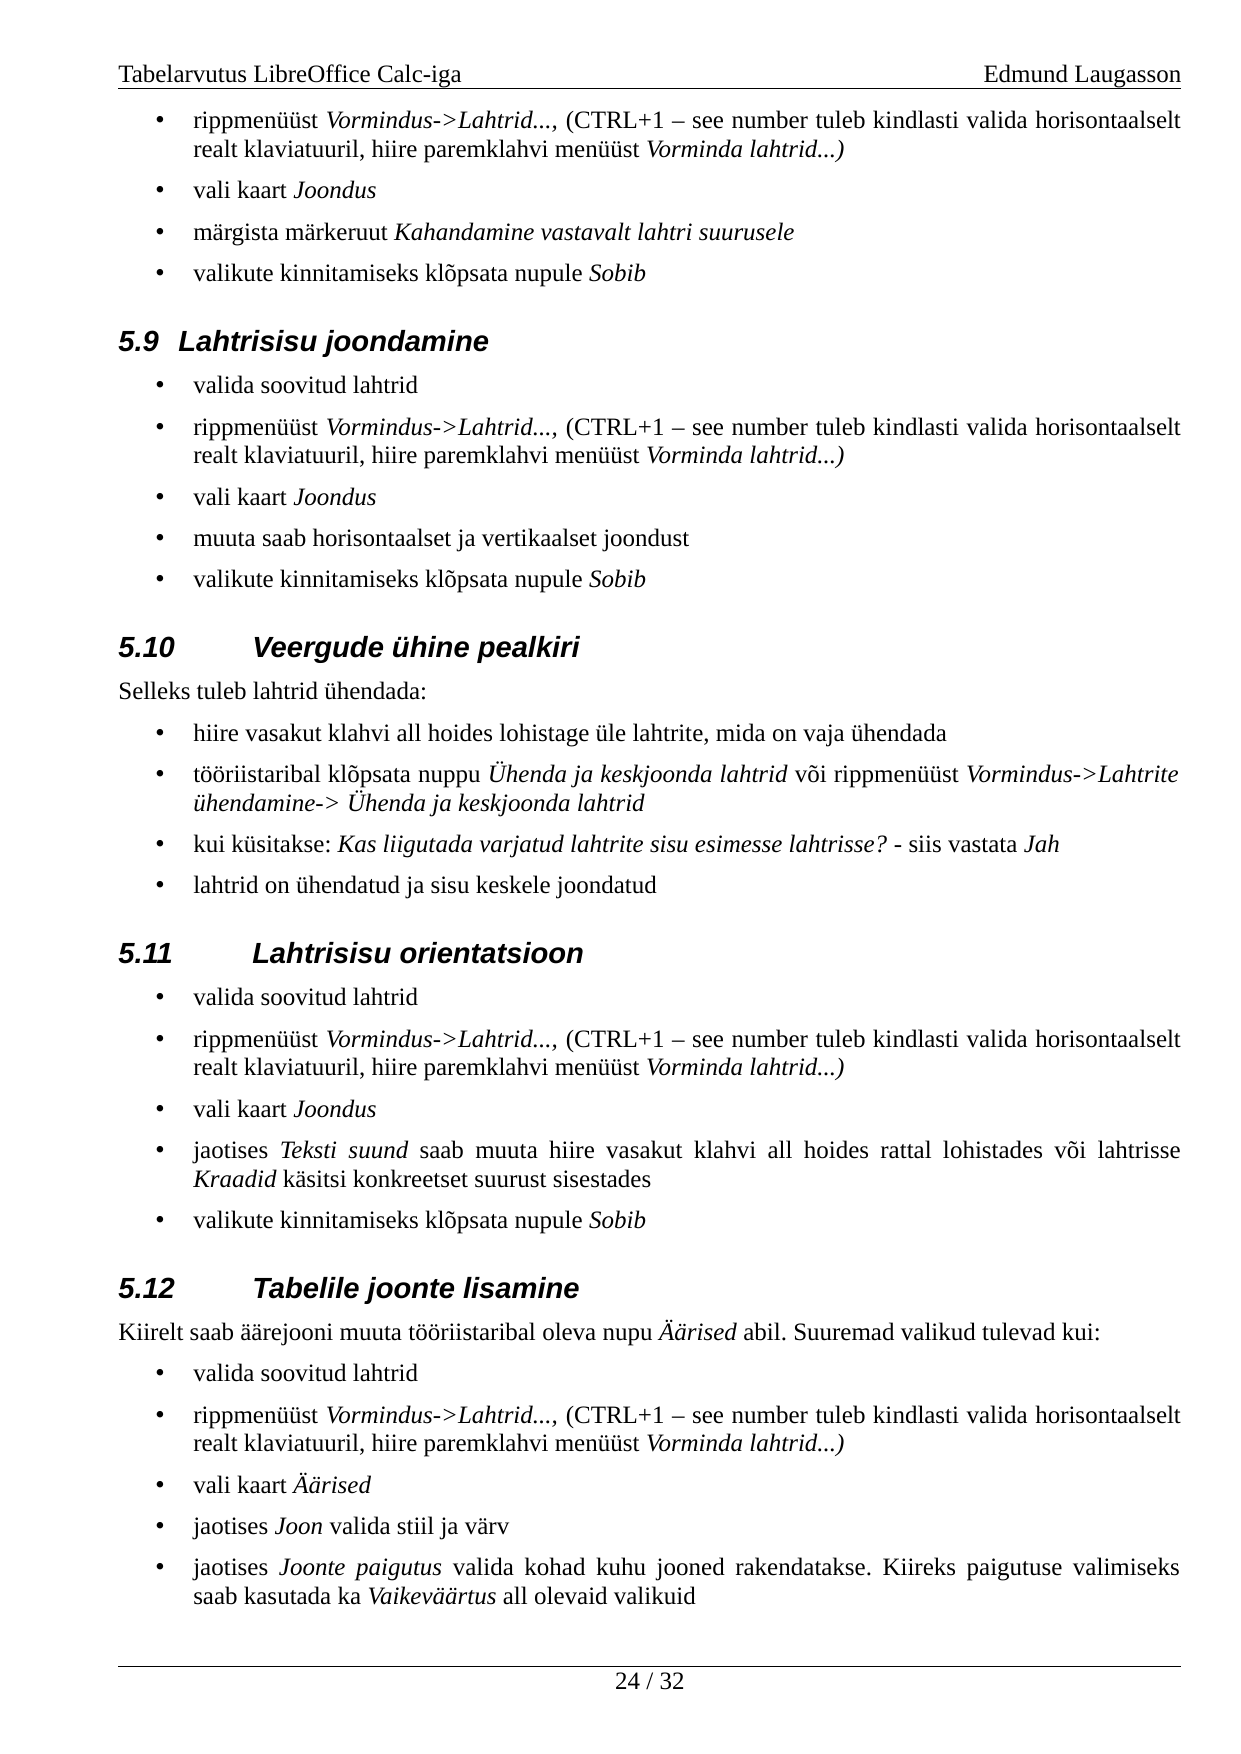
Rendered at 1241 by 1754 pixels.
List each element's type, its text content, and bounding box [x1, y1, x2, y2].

list vali kaart Joondus [156, 1094, 1181, 1122]
text Selleks tuleb lahtrid ühendada: [118, 676, 1181, 705]
list vali kaart Joondus [156, 176, 1181, 204]
list rippmenüüst Vormindus->Lahtrid..., (CTRL+1 – see number tuleb kindlasti valida horisontaalselt realt klaviatuuril, hiire paremklahvi menüüst Vorminda lahtrid...) [156, 1024, 1181, 1081]
list rippmenüüst Vormindus->Lahtrid..., (CTRL+1 – see number tuleb kindlasti valida horisontaalselt realt klaviatuuril, hiire paremklahvi menüüst Vorminda lahtrid...) [156, 1400, 1181, 1457]
list valida soovitud lahtrid [156, 1358, 1181, 1387]
list rippmenüüst Vormindus->Lahtrid..., (CTRL+1 – see number tuleb kindlasti valida horisontaalselt realt klaviatuuril, hiire paremklahvi menüüst Vorminda lahtrid...) [156, 106, 1181, 163]
list märgista märkeruut Kahandamine vastavalt lahtri suurusele [156, 217, 1181, 246]
list hiire vasakut klahvi all hoides lohistage üle lahtrite, mida on vaja ühendada [156, 718, 1181, 746]
subtitle Lahtrisisu joondamine [118, 324, 1181, 358]
list muuta saab horisontaalset ja vertikaalset joondust [156, 523, 1181, 552]
list valikute kinnitamiseks klõpsata nupule Sobib [156, 1205, 1181, 1234]
list kui küsitakse: Kas liigutada varjatud lahtrite sisu esimesse lahtrisse? - siis vastata Jah [156, 829, 1181, 858]
list vali kaart Äärised [156, 1470, 1181, 1498]
subtitle Lahtrisisu orientatsioon [118, 936, 1181, 970]
list jaotises Teksti suund saab muuta hiire vasakut klahvi all hoides rattal lohistades või lahtrisse Kraadid käsitsi konkreetset suurust sisestades [156, 1135, 1181, 1192]
list valida soovitud lahtrid [156, 982, 1181, 1011]
list jaotises Joonte paigutus valida kohad kuhu jooned rakendatakse. Kiireks paigutuse valimiseks saab kasutada ka Vaikeväärtus all olevaid valikuid [156, 1552, 1181, 1610]
list valikute kinnitamiseks klõpsata nupule Sobib [156, 258, 1181, 287]
subtitle Tabelile joonte lisamine [118, 1271, 1181, 1305]
subtitle Veergude ühine pealkiri [118, 630, 1181, 664]
list lahtrid on ühendatud ja sisu keskele joondatud [156, 870, 1181, 899]
list valida soovitud lahtrid [156, 370, 1181, 399]
text Kiirelt saab äärejooni muuta tööriistaribal oleva nupu Äärised abil. Suuremad valikud tulevad kui: [118, 1317, 1181, 1346]
list tööriistaribal klõpsata nuppu Ühenda ja keskjoonda lahtrid või rippmenüüst Vormindus->Lahtrite ühendamine-> Ühenda ja keskjoonda lahtrid [156, 759, 1181, 816]
list valikute kinnitamiseks klõpsata nupule Sobib [156, 564, 1181, 593]
list vali kaart Joondus [156, 482, 1181, 510]
list jaotises Joon valida stiil ja värv [156, 1511, 1181, 1540]
list rippmenüüst Vormindus->Lahtrid..., (CTRL+1 – see number tuleb kindlasti valida horisontaalselt realt klaviatuuril, hiire paremklahvi menüüst Vorminda lahtrid...) [156, 412, 1181, 469]
